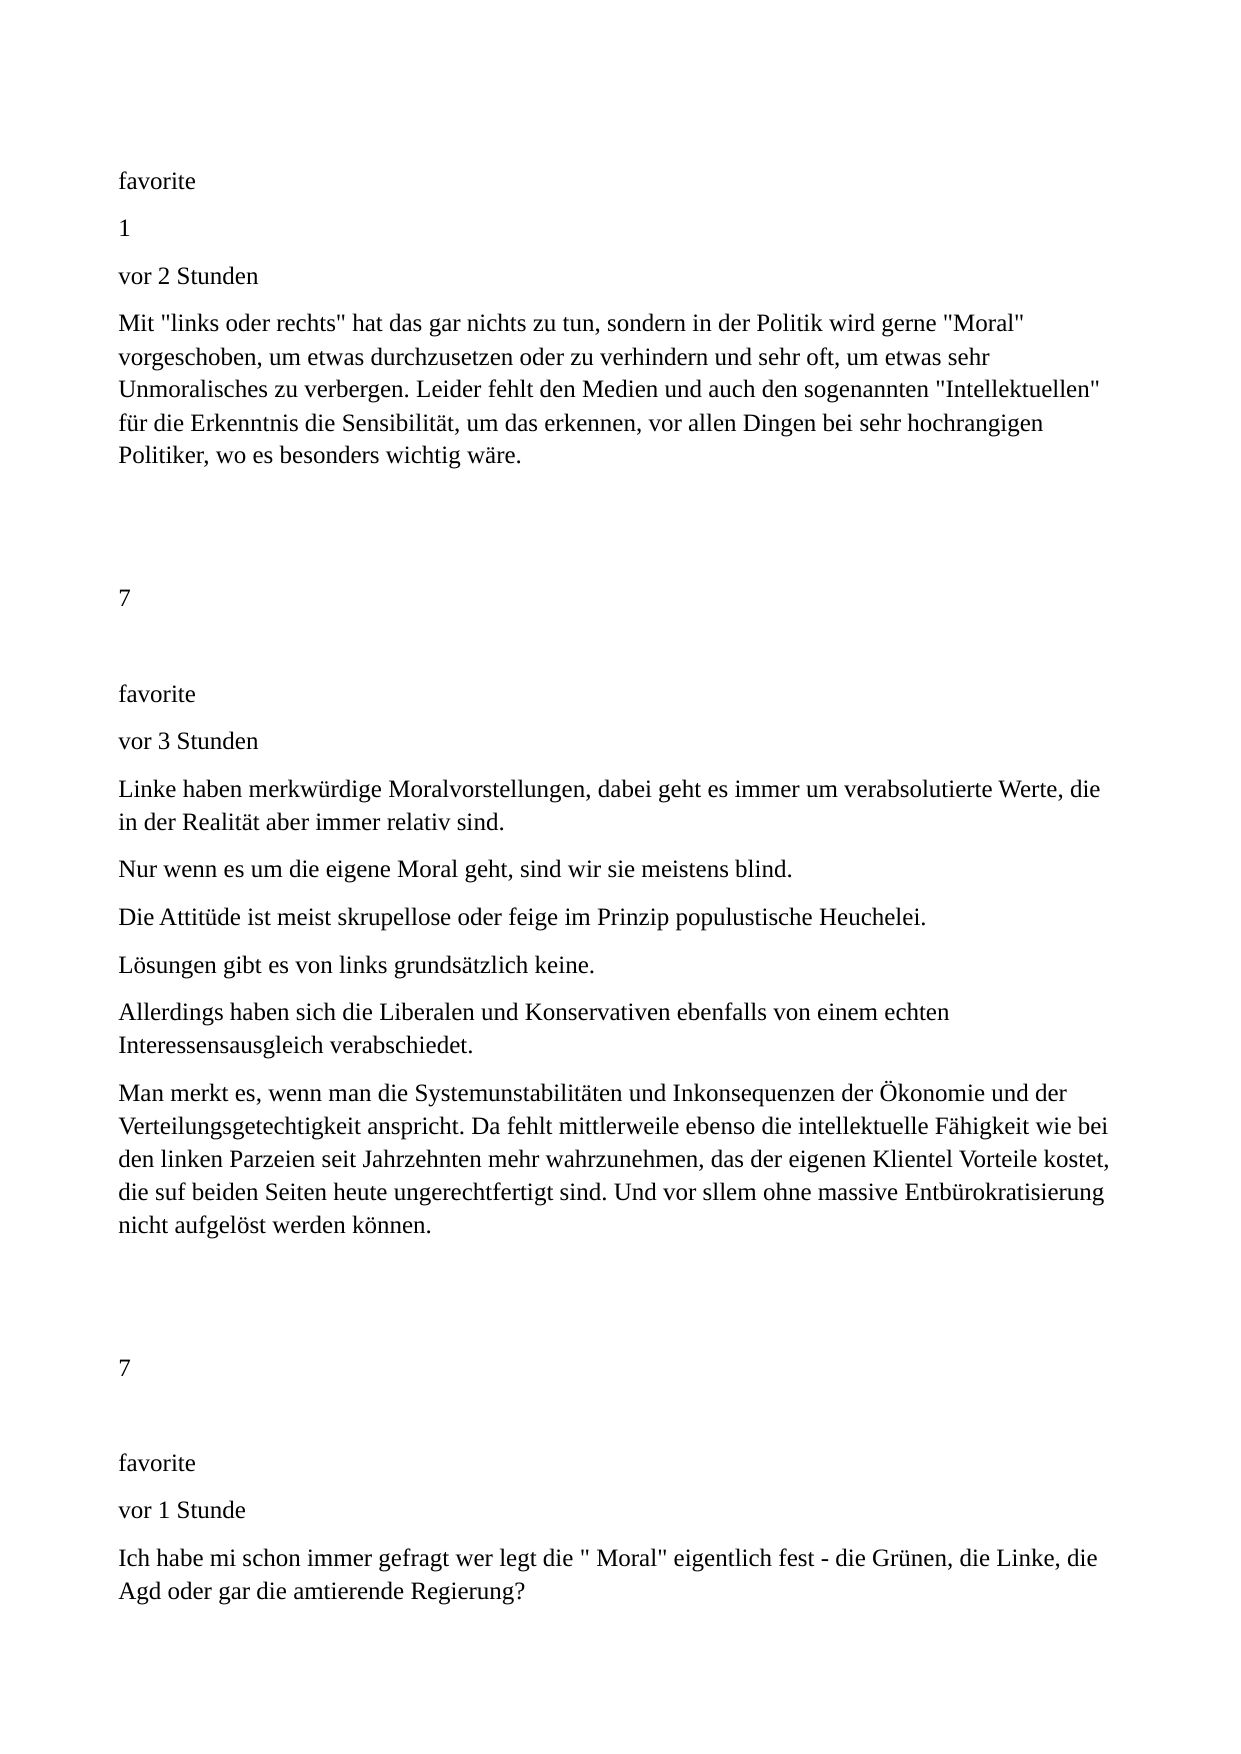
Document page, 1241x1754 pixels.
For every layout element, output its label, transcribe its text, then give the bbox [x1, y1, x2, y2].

text vor 1 Stunde [118, 1496, 1122, 1524]
text Mit "links oder rechts" hat das gar nichts zu tun, sondern in der Politik wird gerne "Moral" vorgeschoben, um etwas durchzusetzen oder zu verhindern und sehr oft, um etwas sehr Unmoralisches zu verbergen. Leider fehlt den Medien und auch den sogenannten "Intellektuellen" für die Erkenntnis die Sensibilität, um das erkennen, vor allen Dingen bei sehr hochrangigen Politiker, wo es besonders wichtig wäre. [118, 308, 1122, 469]
text 1 [118, 213, 1122, 242]
text Lösungen gibt es von links grundsätzlich keine. [118, 950, 1122, 978]
text Man merkt es, wenn man die Systemunstabilitäten und Inkonsequenzen der Ökonomie und der Verteilungsgetechtigkeit anspricht. Da fehlt mittlerweile ebenso die intellektuelle Fähigkeit wie bei den linken Parzeien seit Jahrzehnten mehr wahrzunehmen, das der eigenen Klientel Vorteile kostet, die suf beiden Seiten heute ungerechtfertigt sind. Und vor sllem ohne massive Entbürokratisierung nicht aufgelöst werden können. [118, 1078, 1122, 1239]
text Linke haben merkwürdige Moralvorstellungen, dabei geht es immer um verabsolutierte Werte, die in der Realität aber immer relativ sind. [118, 774, 1122, 836]
text Die Attitüde ist meist skrupellose oder feige im Prinzip populustische Heuchelei. [118, 902, 1122, 931]
text favorite [118, 1448, 1122, 1477]
text 7 [118, 1353, 1122, 1382]
text Ich habe mi schon immer gefragt wer legt die " Moral" eigentlich fest - die Grünen, die Linke, die Agd oder gar die amtierende Regierung? [118, 1543, 1122, 1605]
text favorite [118, 166, 1122, 194]
text favorite [118, 679, 1122, 707]
text Nur wenn es um die eigene Moral geht, sind wir sie meistens blind. [118, 854, 1122, 883]
text Allerdings haben sich die Liberalen und Konservativen ebenfalls von einem echten Interessensausgleich verabschiedet. [118, 997, 1122, 1059]
text vor 3 Stunden [118, 726, 1122, 755]
text vor 2 Stunden [118, 261, 1122, 290]
text 7 [118, 583, 1122, 612]
